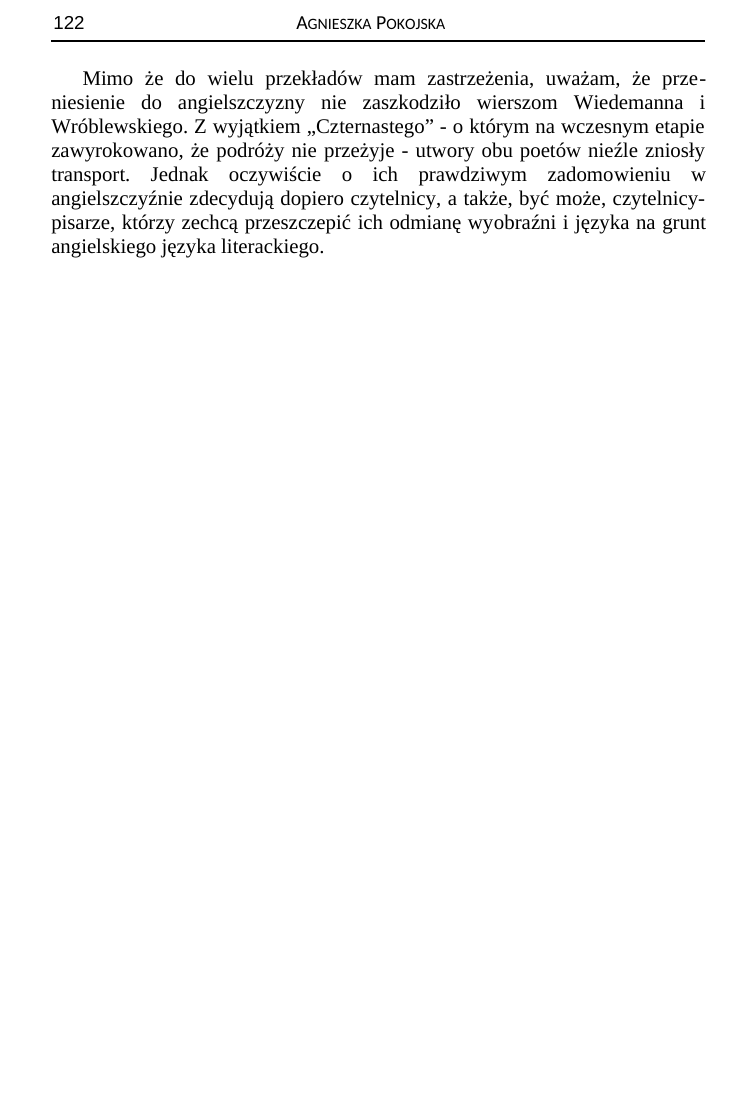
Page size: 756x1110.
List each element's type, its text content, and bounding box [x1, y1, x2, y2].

text 122 Agnieszka Pokojska [53, 10, 460, 34]
text Mimo że do wielu przekładów mam zastrzeżenia, uważam, że prze­niesienie do angielszczyzny nie zaszkodziło wierszom Wiedemanna i Wróblewskiego. Z wyjątkiem „Czternastego” - o którym na wczesnym etapie zawyrokowano, że podróży nie przeżyje - utwory obu poetów nieźle zniosły transport. Jednak oczywiście o ich prawdziwym zadomo­wieniu w angielszczyźnie zdecydują dopiero czytelnicy, a także, być może, czytelnicy-pisarze, którzy zechcą przeszczepić ich odmianę wy­obraźni i języka na grunt angielskiego języka literackiego. [51, 66, 706, 258]
